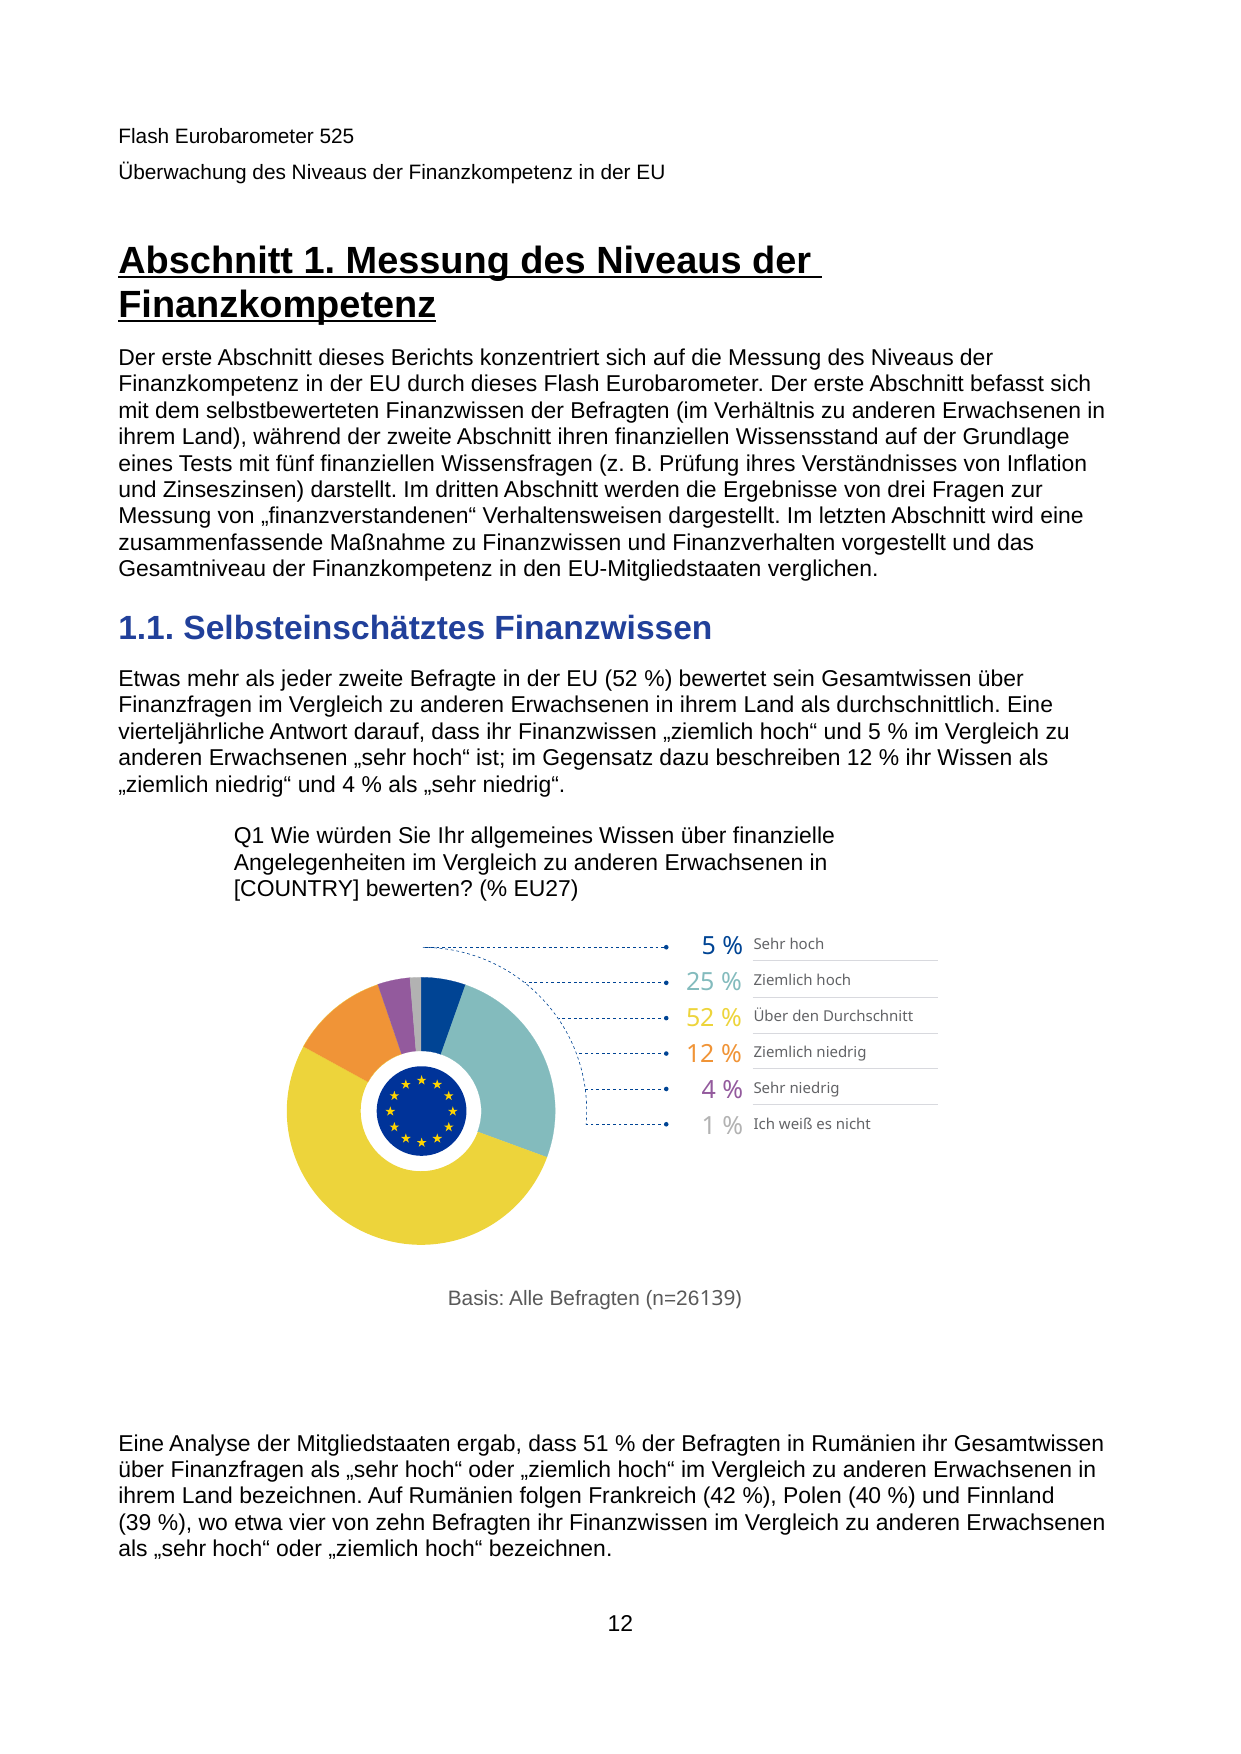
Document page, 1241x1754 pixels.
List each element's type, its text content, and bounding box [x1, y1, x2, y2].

text Eine Analyse der Mitgliedstaaten ergab, dass 51 % der Befragten in Rumänien ihr Gesamtwissen über Finanzfragen als „sehr hoch“ oder „ziemlich hoch“ im Vergleich zu anderen Erwachsenen in ihrem Land bezeichnen. Auf Rumänien folgen Frankreich (42 %), Polen (40 %) und Finnland (39 %), wo etwa vier von zehn Befragten ihr Finanzwissen im Vergleich zu anderen Erwachsenen als „sehr hoch“ oder „ziemlich hoch“ bezeichnen. [118, 1430, 1122, 1561]
subtitle Abschnitt 1. Messung des Niveaus der Finanzkompetenz [118, 238, 1122, 326]
text Etwas mehr als jeder zweite Befragte in der EU (52 %) bewertet sein Gesamtwissen über Finanzfragen im Vergleich zu anderen Erwachsenen in ihrem Land als durchschnittlich. Eine vierteljährliche Antwort darauf, dass ihr Finanzwissen „ziemlich hoch“ und 5 % im Vergleich zu anderen Erwachsenen „sehr hoch“ ist; im Gegensatz dazu beschreiben 12 % ihr Wissen als „ziemlich niedrig“ und 4 % als „sehr niedrig“. [118, 665, 1122, 797]
subtitle 1.1. Selbsteinschätztes Finanzwissen [118, 608, 1122, 647]
text Der erste Abschnitt dieses Berichts konzentriert sich auf die Messung des Niveaus der Finanzkompetenz in der EU durch dieses Flash Eurobarometer. Der erste Abschnitt befasst sich mit dem selbstbewerteten Finanzwissen der Befragten (im Verhältnis zu anderen Erwachsenen in ihrem Land), während der zweite Abschnitt ihren finanziellen Wissensstand auf der Grundlage eines Tests mit fünf finanziellen Wissensfragen (z. B. Prüfung ihres Verständnisses von Inflation und Zinseszinsen) darstellt. Im dritten Abschnitt werden die Ergebnisse von drei Fragen zur Messung von „finanzverstandenen“ Verhaltensweisen dargestellt. Im letzten Abschnitt wird eine zusammenfassende Maßnahme zu Finanzwissen und Finanzverhalten vorgestellt und das Gesamtniveau der Finanzkompetenz in den EU-Mitgliedstaaten verglichen. [118, 344, 1122, 581]
